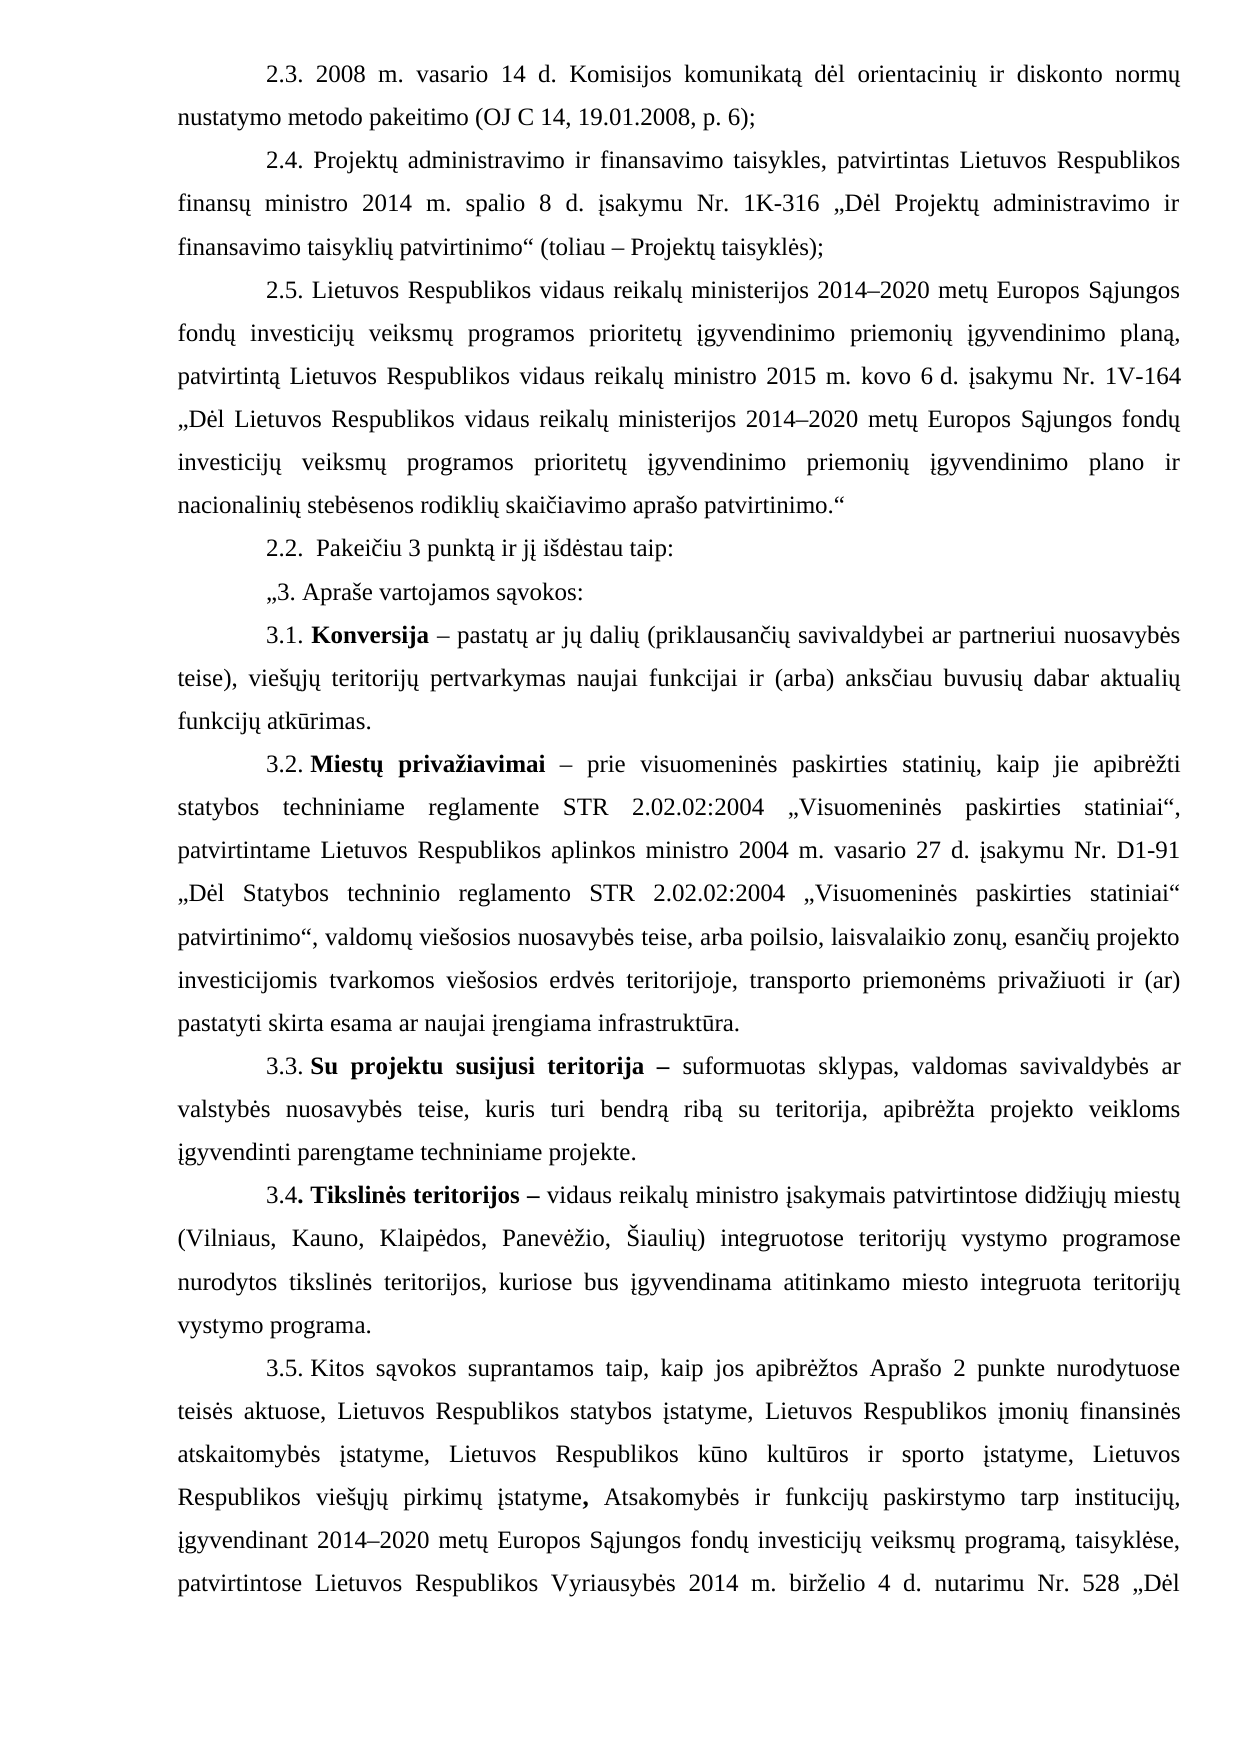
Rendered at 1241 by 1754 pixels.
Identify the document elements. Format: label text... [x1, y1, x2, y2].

text 2.2. Pakeičiu 3 punktą ir jį išdėstau taip: [266, 533, 1181, 562]
text 3.5. Kitos sąvokos suprantamos taip, kaip jos apibrėžtos Aprašo 2 punkte nurodytuose teisės aktuose, Lietuvos Respublikos statybos įstatyme, Lietuvos Respublikos įmonių finansinės atskaitomybės įstatyme, Lietuvos Respublikos kūno kultūros ir sporto įstatyme, Lietuvos Respublikos viešųjų pirkimų įstatyme, Atsakomybės ir funkcijų paskirstymo tarp institucijų, įgyvendinant 2014–2020 metų Europos Sąjungos fondų investicijų veiksmų programą, taisyklėse, patvirtintose Lietuvos Respublikos Vyriausybės 2014 m. birželio 4 d. nutarimu Nr. 528 „Dėl [177, 1353, 1181, 1597]
text 2.5. Lietuvos Respublikos vidaus reikalų ministerijos 2014–2020 metų Europos Sąjungos fondų investicijų veiksmų programos prioritetų įgyvendinimo priemonių įgyvendinimo planą, patvirtintą Lietuvos Respublikos vidaus reikalų ministro 2015 m. kovo 6 d. įsakymu Nr. 1V-164 „Dėl Lietuvos Respublikos vidaus reikalų ministerijos 2014–2020 metų Europos Sąjungos fondų investicijų veiksmų programos prioritetų įgyvendinimo priemonių įgyvendinimo plano ir nacionalinių stebėsenos rodiklių skaičiavimo aprašo patvirtinimo.“ [177, 275, 1181, 519]
text 2.4. Projektų administravimo ir finansavimo taisykles, patvirtintas Lietuvos Respublikos finansų ministro 2014 m. spalio 8 d. įsakymu Nr. 1K-316 „Dėl Projektų administravimo ir finansavimo taisyklių patvirtinimo“ (toliau – Projektų taisyklės); [177, 145, 1181, 260]
text „3. Apraše vartojamos sąvokos: [177, 577, 1181, 605]
text 3.4. Tikslinės teritorijos – vidaus reikalų ministro įsakymais patvirtintose didžiųjų miestų (Vilniaus, Kauno, Klaipėdos, Panevėžio, Šiaulių) integruotose teritorijų vystymo programose nurodytos tikslinės teritorijos, kuriose bus įgyvendinama atitinkamo miesto integruota teritorijų vystymo programa. [177, 1180, 1181, 1338]
text 3.3. Su projektu susijusi teritorija – suformuotas sklypas, valdomas savivaldybės ar valstybės nuosavybės teise, kuris turi bendrą ribą su teritorija, apibrėžta projekto veikloms įgyvendinti parengtame techniniame projekte. [177, 1051, 1181, 1166]
text 3.1. Konversija – pastatų ar jų dalių (priklausančių savivaldybei ar partneriui nuosavybės teise), viešųjų teritorijų pertvarkymas naujai funkcijai ir (arba) anksčiau buvusių dabar aktualių funkcijų atkūrimas. [177, 620, 1181, 735]
text 3.2. Miestų privažiavimai – prie visuomeninės paskirties statinių, kaip jie apibrėžti statybos techniniame reglamente STR 2.02.02:2004 „Visuomeninės paskirties statiniai“, patvirtintame Lietuvos Respublikos aplinkos ministro 2004 m. vasario 27 d. įsakymu Nr. D1-91 „Dėl Statybos techninio reglamento STR 2.02.02:2004 „Visuomeninės paskirties statiniai“ patvirtinimo“, valdomų viešosios nuosavybės teise, arba poilsio, laisvalaikio zonų, esančių projekto investicijomis tvarkomos viešosios erdvės teritorijoje, transporto priemonėms privažiuoti ir (ar) pastatyti skirta esama ar naujai įrengiama infrastruktūra. [177, 749, 1181, 1037]
text 2.3. 2008 m. vasario 14 d. Komisijos komunikatą dėl orientacinių ir diskonto normų nustatymo metodo pakeitimo (OJ C 14, 19.01.2008, p. 6); [177, 59, 1181, 131]
